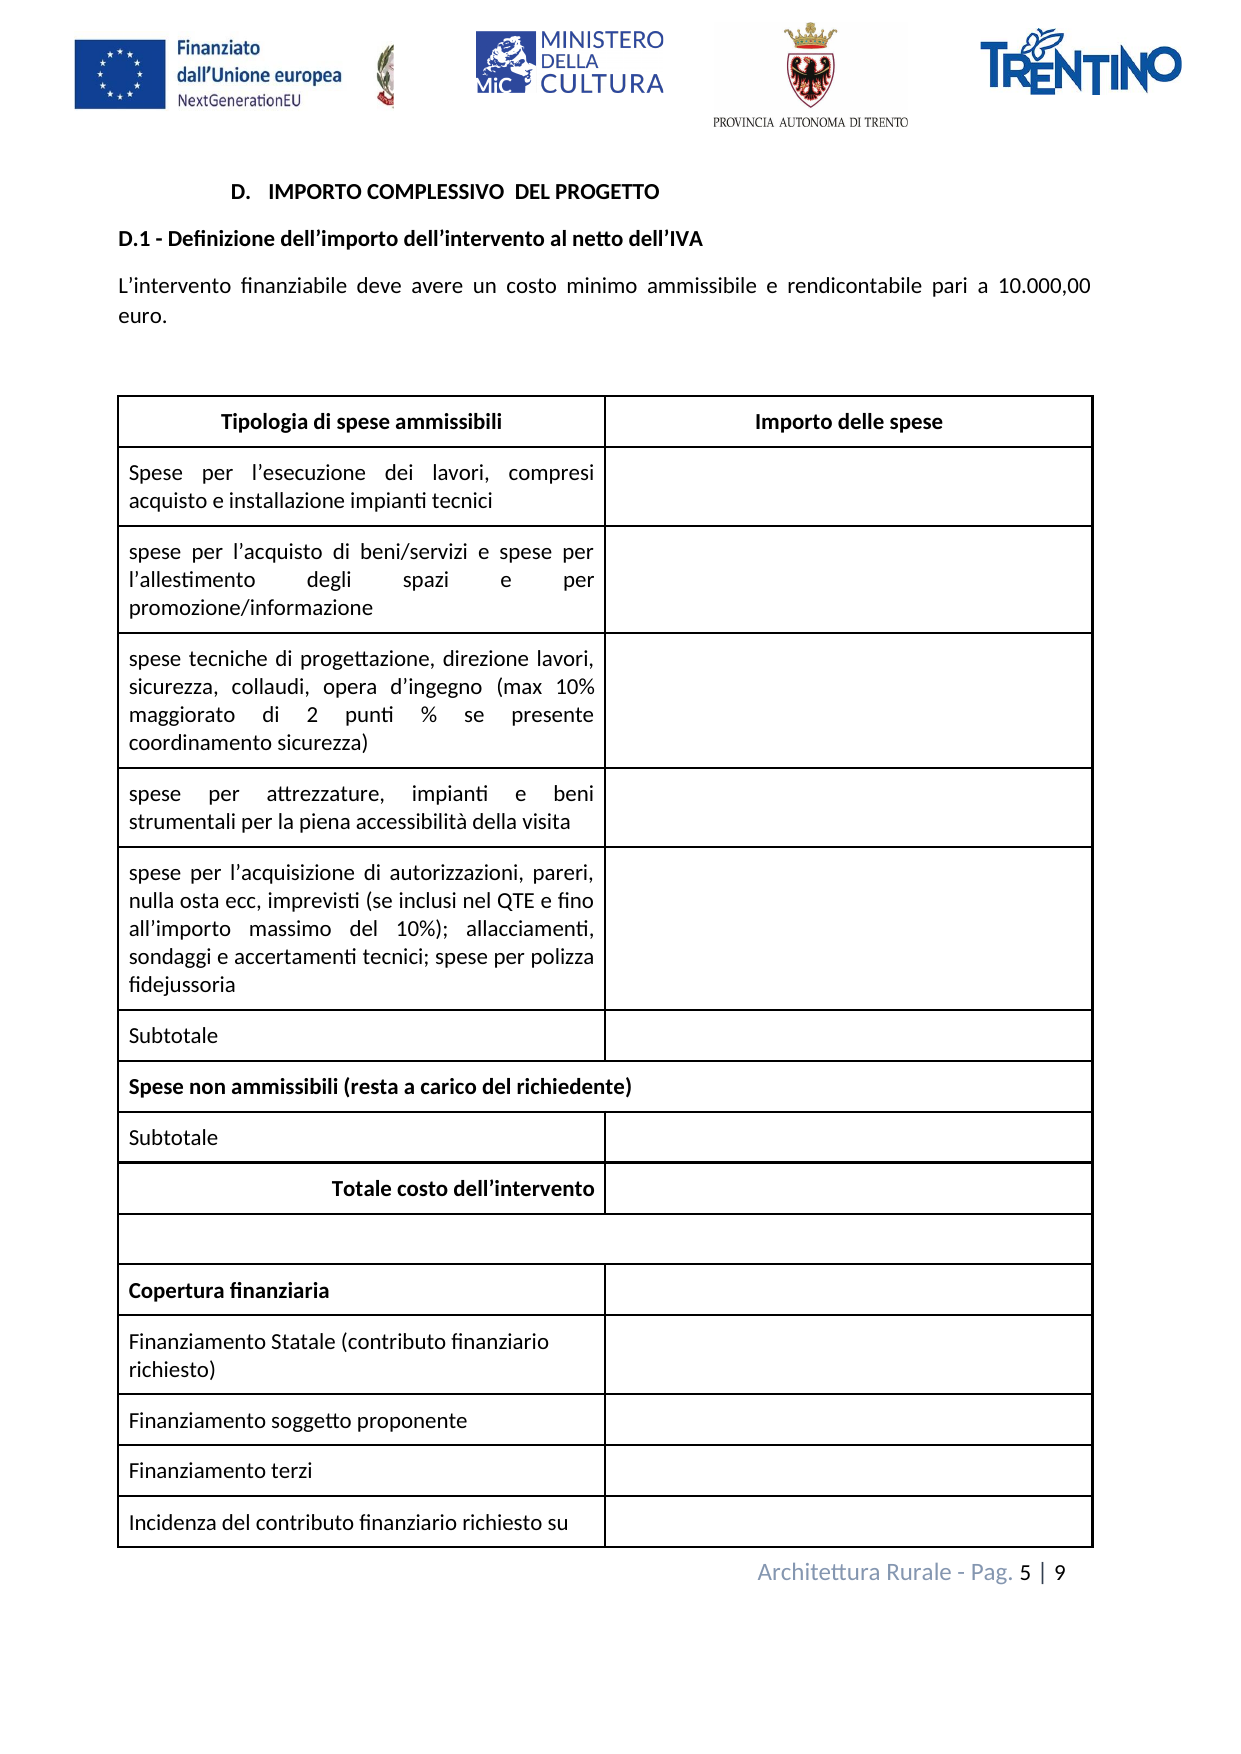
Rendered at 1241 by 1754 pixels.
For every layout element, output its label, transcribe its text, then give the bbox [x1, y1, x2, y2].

table_cell Finanziamento soggetto proponente [119, 1395, 604, 1444]
list IMPORTO COMPLESSIVO DEL PROGETTO [231, 177, 1092, 205]
table_cell [606, 1164, 1091, 1212]
text D.1 - Definizione dell’importo dell’intervento al netto dell’IVA [118, 224, 1092, 252]
table_cell Spese per l’esecuzione dei lavori, compresi acquisto e installazione impianti tecnici [119, 448, 604, 525]
table_cell [606, 1395, 1091, 1444]
table_cell [606, 1011, 1091, 1059]
table_cell [119, 1215, 1091, 1263]
picture [713, 22, 908, 127]
table_cell Totale costo dell’intervento [119, 1164, 604, 1212]
table_cell [606, 848, 1091, 1009]
table_cell Subtotale [119, 1011, 604, 1059]
table_cell [606, 1497, 1091, 1546]
picture [65, 31, 394, 118]
picture [980, 28, 1182, 95]
table_header Tipologia di spese ammissibili [119, 397, 604, 446]
table_cell [606, 1265, 1091, 1314]
table_cell Copertura finanziaria [119, 1265, 604, 1314]
table_cell Spese non ammissibili (resta a carico del richiedente) [119, 1062, 1091, 1111]
table_cell [606, 769, 1091, 846]
table_cell [606, 1446, 1091, 1495]
table_cell spese tecniche di progettazione, direzione lavori, sicurezza, collaudi, opera d’ingegno (max 10% maggiorato di 2 punti % se presente coordinamento sicurezza) [119, 634, 604, 767]
table_cell [606, 634, 1091, 767]
table_header Importo delle spese [606, 397, 1091, 446]
table_cell [606, 1316, 1091, 1393]
table_cell Finanziamento terzi [119, 1446, 604, 1495]
picture [476, 31, 664, 93]
text L’intervento finanziabile deve avere un costo minimo ammissibile e rendicontabile pari a 10.000,00 euro. [118, 271, 1092, 329]
table_cell spese per l’acquisizione di autorizzazioni, pareri, nulla osta ecc, imprevisti (se inclusi nel QTE e fino all’importo massimo del 10%); allacciamenti, sondaggi e accertamenti tecnici; spese per polizza fidejussoria [119, 848, 604, 1009]
table_cell spese per attrezzature, impianti e beni strumentali per la piena accessibilità della visita [119, 769, 604, 846]
table_cell Incidenza del contributo finanziario richiesto su [119, 1497, 604, 1546]
table_cell Finanziamento Statale (contributo finanziario richiesto) [119, 1316, 604, 1393]
table_cell [606, 1113, 1091, 1161]
table_cell [606, 527, 1091, 632]
table_cell spese per l’acquisto di beni/servizi e spese per l’allestimento degli spazi e per promozione/informazione [119, 527, 604, 632]
table_cell [606, 448, 1091, 525]
table_cell Subtotale [119, 1113, 604, 1161]
